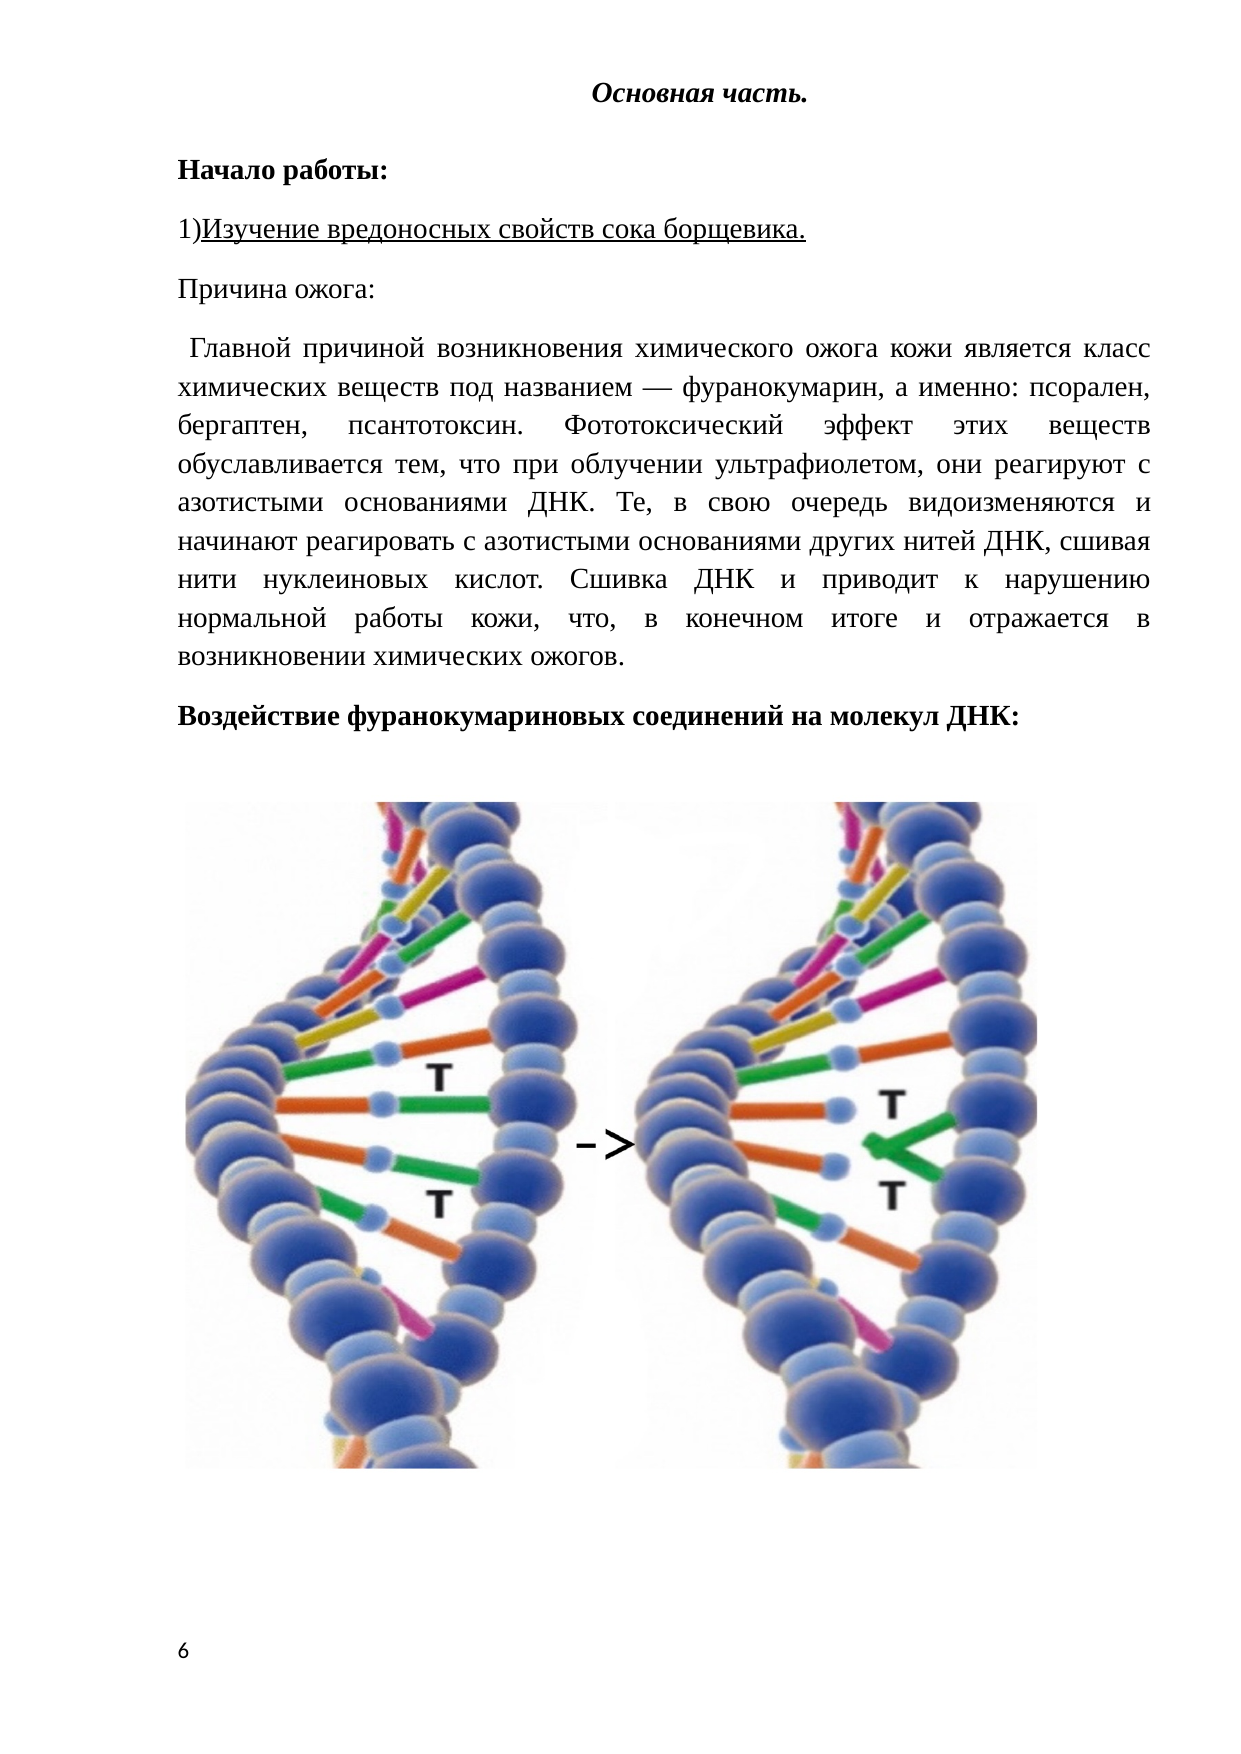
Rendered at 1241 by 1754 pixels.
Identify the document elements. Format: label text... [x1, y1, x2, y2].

text Основная часть. [177, 75, 1152, 108]
list Изучение вредоносных свойств сока борщевика. [177, 211, 1152, 245]
text Главной причиной возникновения химического ожога кожи является класс химических веществ под названием — фуранокумарин, а именно: псорален, бергаптен, псантотоксин. Фототоксический эффект этих веществ обуславливается тем, что при облучении ультрафиолетом, они реагируют с азотистыми основаниями ДНК. Те, в свою очередь видоизменяются и начинают реагировать с азотистыми основаниями других нитей ДНК, сшивая нити нуклеиновых кислот. Сшивка ДНК и приводит к нарушению нормальной работы кожи, что, в конечном итоге и отражается в возникновении химических ожогов. [177, 330, 1152, 672]
text Начало работы: [177, 152, 1152, 186]
text Воздействие фуранокумариновых соединений на молекул ДНК: [177, 698, 1152, 731]
text Причина ожога: [177, 271, 1152, 304]
